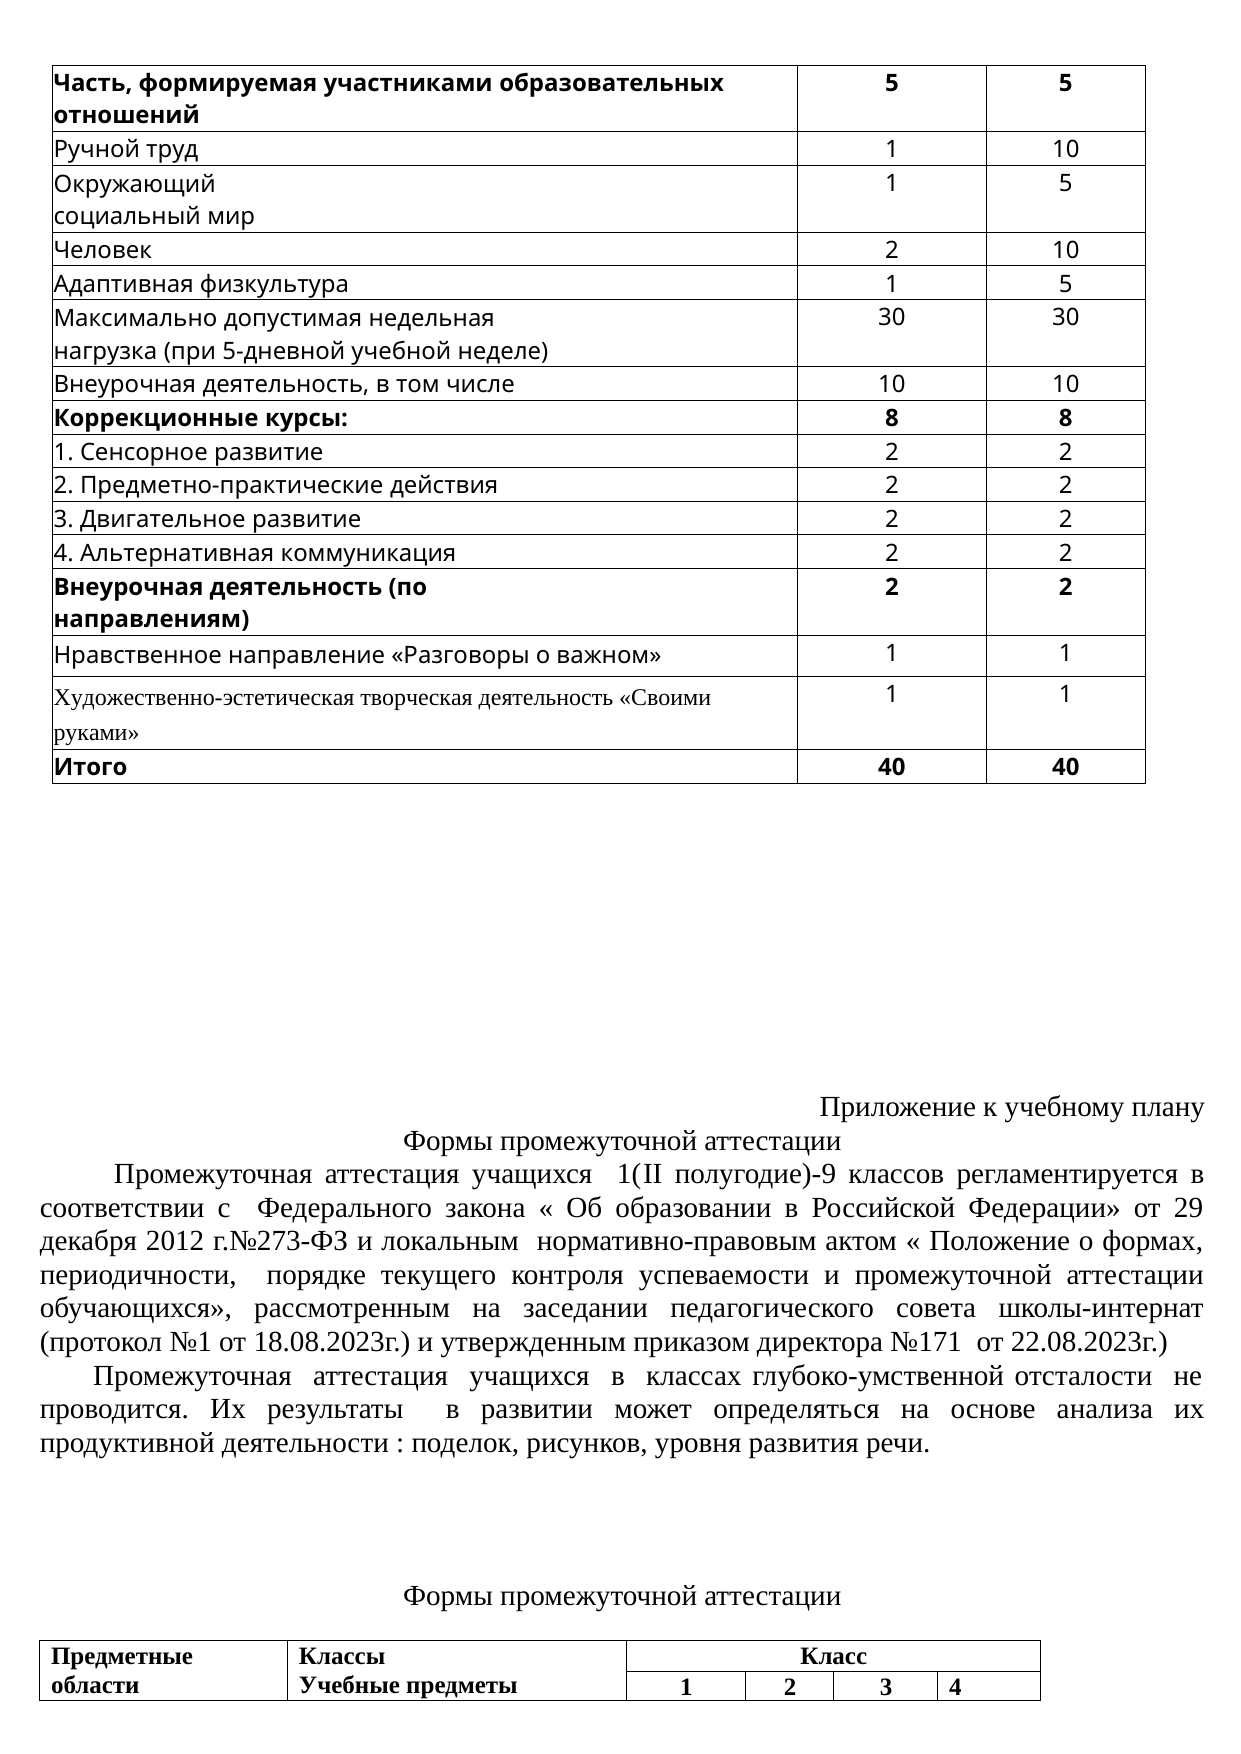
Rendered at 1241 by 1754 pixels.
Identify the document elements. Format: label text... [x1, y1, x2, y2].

table_cell Часть, формируемая участниками образовательных отношений [53, 66, 797, 131]
text Формы промежуточной аттестации [39, 1123, 1205, 1156]
table_header Классы Учебные предметы [288, 1641, 626, 1700]
table_cell 1 [798, 132, 986, 164]
table_cell 10 [987, 367, 1145, 400]
table_cell 2 [987, 435, 1145, 467]
table_cell 1. Сенсорное развитие [53, 435, 797, 467]
table_cell 4 [938, 1672, 1040, 1700]
table_cell 2 [987, 502, 1145, 534]
table_cell 30 [798, 300, 986, 366]
text Промежуточная аттестация учащихся 1(II полугодие)-9 классов регламентируется в соответствии с Федерального закона « Об образовании в Российской Федерации» от 29 декабря 2012 г.№273-ФЗ и локальным нормативно-правовым актом « Положение о формах, периодичности, порядке текущего контроля успеваемости и промежуточной аттестации обучающихся», рассмотренным на заседании педагогического совета школы-интернат (протокол №1 от 18.08.2023г.) и утвержденным приказом директора №171 от 22.08.2023г.) [39, 1156, 1205, 1358]
table_cell 10 [798, 367, 986, 400]
table_cell 3. Двигательное развитие [53, 502, 797, 534]
table_cell 2 [798, 468, 986, 501]
table_cell Коррекционные курсы: [53, 401, 797, 433]
table_header Класс [627, 1641, 1040, 1671]
table_cell 2 [987, 569, 1145, 634]
table_cell Ручной труд [53, 132, 797, 164]
table_cell 10 [987, 233, 1145, 265]
table_cell 5 [987, 266, 1145, 299]
table_cell 4. Альтернативная коммуникация [53, 535, 797, 568]
table_cell 1 [798, 266, 986, 299]
table_cell Человек [53, 233, 797, 265]
table_cell 1 [987, 636, 1145, 676]
table_cell 40 [798, 750, 986, 783]
table_cell 8 [987, 401, 1145, 433]
table_cell 2 [798, 233, 986, 265]
table_cell 1 [798, 166, 986, 232]
table_cell 2 [798, 435, 986, 467]
table_cell 5 [987, 66, 1145, 131]
table_cell 30 [987, 300, 1145, 366]
table_cell Внеурочная деятельность, в том числе [53, 367, 797, 400]
table_cell Адаптивная физкультура [53, 266, 797, 299]
table_cell Итого [53, 750, 797, 783]
table_cell Художественно-эстетическая творческая деятельность «Своими руками» [53, 677, 797, 749]
table_cell 2 [746, 1672, 833, 1700]
table_cell 10 [987, 132, 1145, 164]
table_cell 5 [798, 66, 986, 131]
table_cell 2 [798, 535, 986, 568]
text Промежуточная аттестация учащихся в классах глубоко-умственной отсталости не проводится. Их результаты в развитии может определяться на основе анализа их продуктивной деятельности : поделок, рисунков, уровня развития речи. [39, 1358, 1205, 1458]
table_cell Внеурочная деятельность (по направлениям) [53, 569, 797, 634]
table_cell Нравственное направление «Разговоры о важном» [53, 636, 797, 676]
table_cell 1 [798, 677, 986, 749]
table_cell 2 [798, 569, 986, 634]
table_cell 2. Предметно-практические действия [53, 468, 797, 501]
table_cell 8 [798, 401, 986, 433]
table_header Предметные области [40, 1641, 287, 1700]
table_cell Окружающий социальный мир [53, 166, 797, 232]
table_cell 1 [627, 1672, 745, 1700]
table_cell 40 [987, 750, 1145, 783]
table_cell 5 [987, 166, 1145, 232]
text Формы промежуточной аттестации [39, 1578, 1205, 1612]
table_cell 2 [987, 535, 1145, 568]
table_cell 2 [798, 502, 986, 534]
table_cell 2 [987, 468, 1145, 501]
table_cell 1 [798, 636, 986, 676]
table_cell 3 [834, 1672, 937, 1700]
text Приложение к учебному плану [39, 1089, 1205, 1123]
table_cell Максимально допустимая недельная нагрузка (при 5-дневной учебной неделе) [53, 300, 797, 366]
table_cell 1 [987, 677, 1145, 749]
